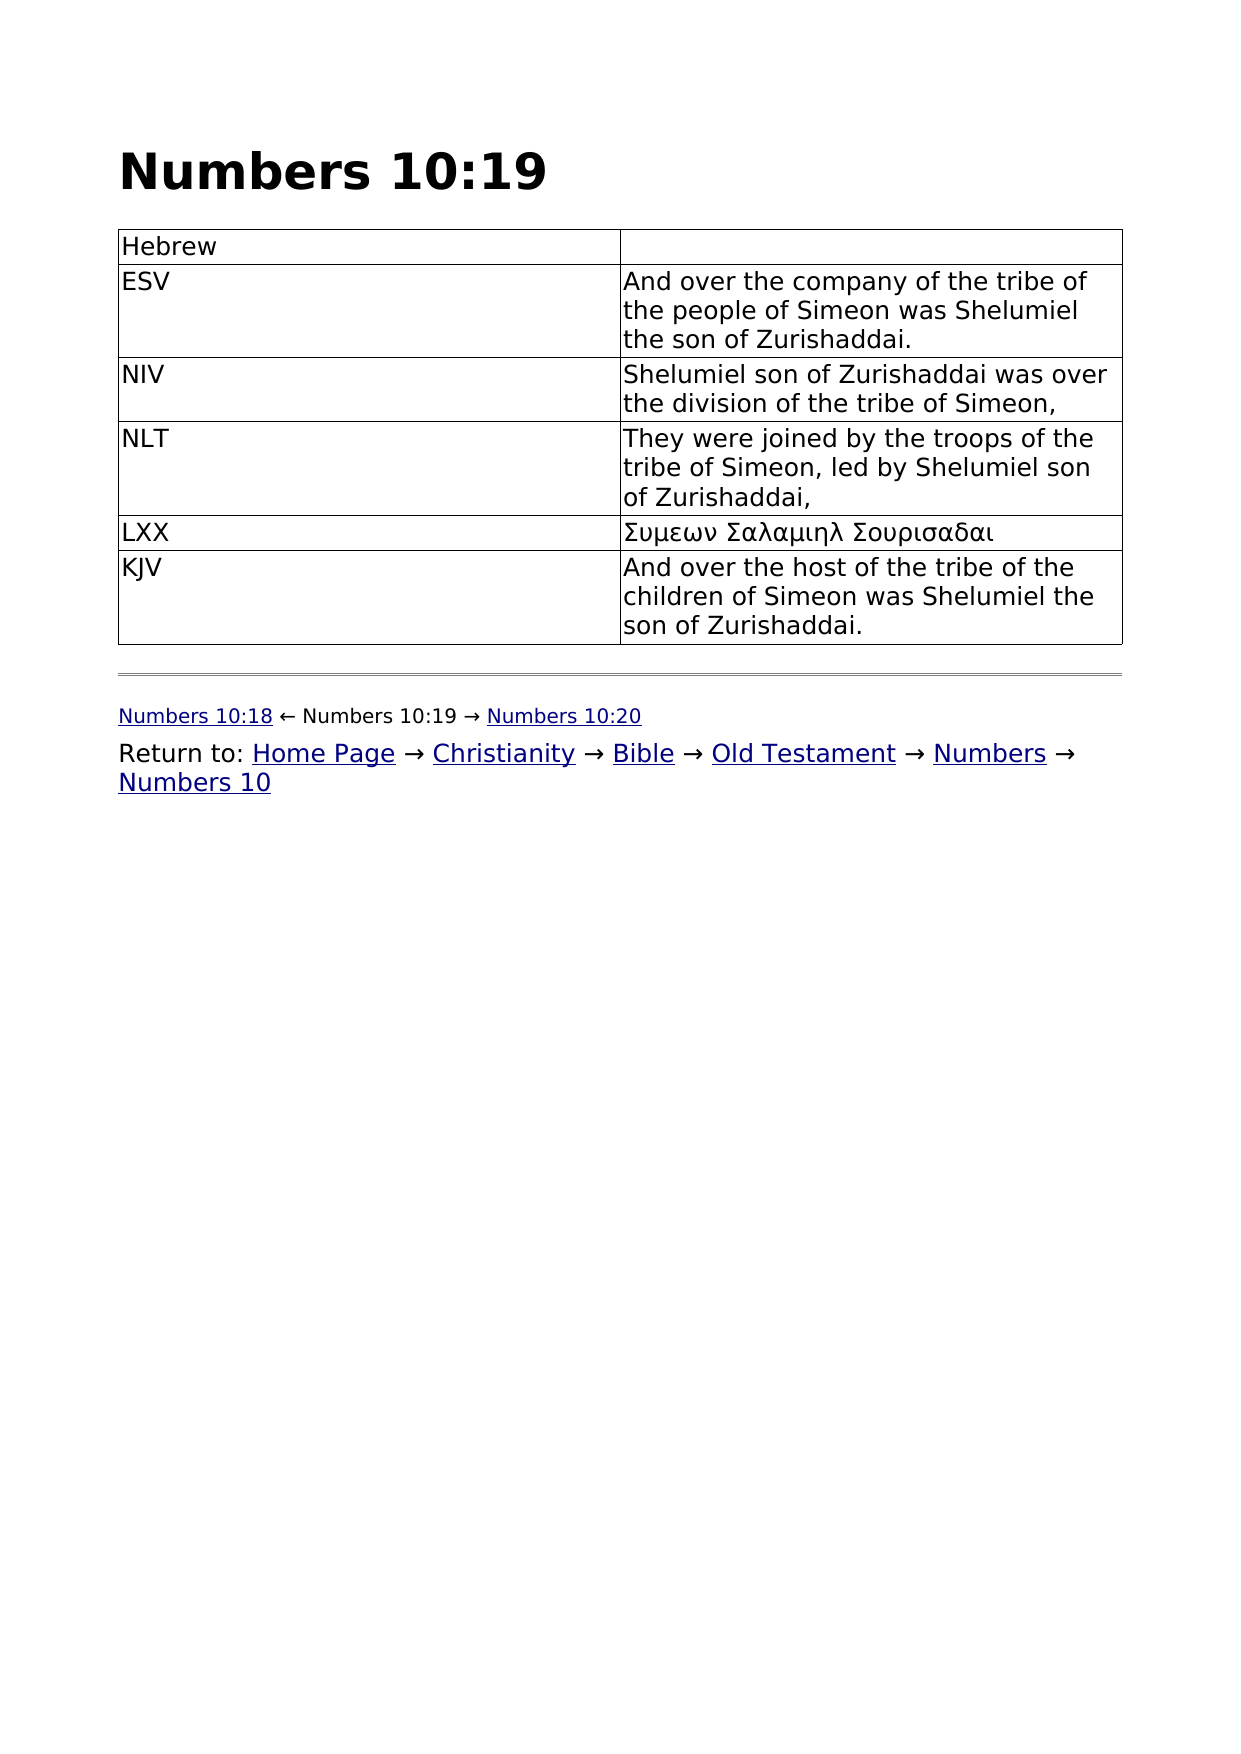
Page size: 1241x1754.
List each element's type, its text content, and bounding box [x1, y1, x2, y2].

table_cell They were joined by the troops of the tribe of Simeon, led by Shelumiel son of Zurishaddai, [621, 422, 1122, 515]
table_cell NIV [119, 358, 620, 421]
table_cell LXX [119, 516, 620, 550]
table_cell Shelumiel son of Zurishaddai was over the division of the tribe of Simeon, [621, 358, 1122, 421]
table_cell Συμεων Σαλαμιηλ Σουρισαδαι [621, 516, 1122, 550]
table_cell NLT [119, 422, 620, 515]
table_cell KJV [119, 551, 620, 643]
text Numbers 10:18 ← Numbers 10:19 → Numbers 10:20 [118, 705, 1122, 739]
table_cell And over the host of the tribe of the children of Simeon was Shelumiel the son of Zurishaddai. [621, 551, 1122, 643]
table_cell And over the company of the tribe of the people of Simeon was Shelumiel the son of Zurishaddai. [621, 265, 1122, 357]
table_header Hebrew [119, 230, 620, 264]
table_header [621, 230, 1122, 264]
subtitle Numbers 10:19 [118, 143, 1122, 201]
text Return to: Home Page → Christianity → Bible → Old Testament → Numbers → Numbers 10 [118, 739, 1122, 797]
table_cell ESV [119, 265, 620, 357]
